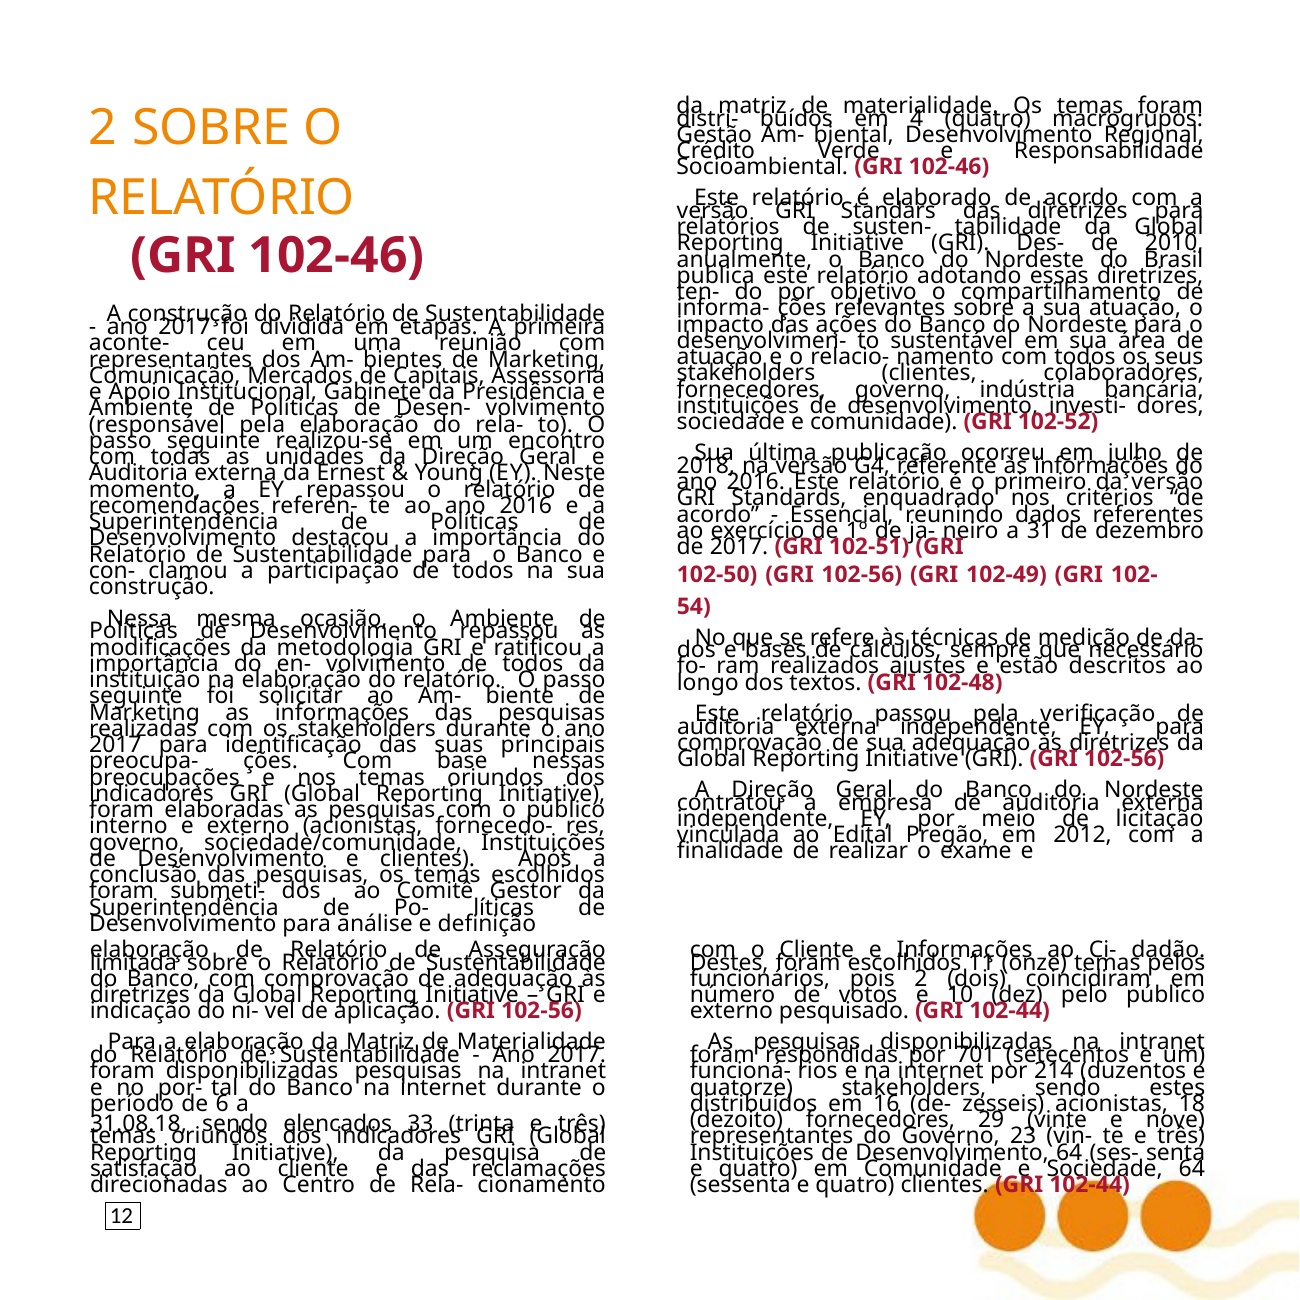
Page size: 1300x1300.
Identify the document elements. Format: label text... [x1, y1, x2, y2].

text 31.08.18, sendo elencados 33 (trinta e três) temas oriundos dos indicadores GRI (Global Reporting Initiative), da pesquisa de satisfação ao cliente e das reclamações direcionadas ao Centro de Rela- cionamento [90, 1118, 606, 1199]
text Nessa mesma ocasião, o Ambiente de Políticas de Desenvolvimento repassou as modificações da metodologia GRI e ratificou a importância do en- volvimento de todos da instituição na elaboração do relatório. O passo seguinte foi solicitar ao Am- biente de Marketing as informações das pesquisas realizadas com os stakeholders durante o ano 2017 para identificação das suas principais preocupa- ções. Com base nessas preocupações e nos temas oriundos dos indicadores GRI (Global Reporting Initiative), foram elaboradas as pesquisas com o público interno e externo (acionistas, fornecedo- res, governo, sociedade/comunidade, Instituições de Desenvolvimento e clientes). Após a conclusão das pesquisas, os temas escolhidos foram submeti- dos ao Comitê Gestor da Superintendência de Po- líticas de Desenvolvimento para análise e definição [89, 613, 605, 938]
picture [0, 0, 1300, 1300]
text 2 SOBRE O RELATÓRIO [88, 94, 605, 234]
text No que se refere às técnicas de medição de da- dos e bases de cálculos, sempre que necessário fo- ram realizados ajustes e estão descritos ao longo dos textos. (GRI 102-48) [677, 632, 1204, 697]
text A construção do Relatório de Sustentabilidade - ano 2017 foi dividida em etapas. A primeira aconte- ceu em uma reunião com representantes dos Am- bientes de Marketing, Comunicação, Mercados de Capitais, Assessoria e Apoio Institucional, Gabinete da Presidência e Ambiente de Políticas de Desen- volvimento (responsável pela elaboração do rela- to). O passo seguinte realizou-se em um encontro com todas as unidades da Direção Geral e Auditoria externa da Ernest & Young (EY). Neste momento, a EY repassou o relatório de recomendações referen- te ao ano 2016 e a Superintendência de Políticas de Desenvolvimento destacou a importância do Relatório de Sustentabilidade para o Banco e con- clamou a participação de todos na sua construção. [89, 309, 605, 601]
text Este relatório é elaborado de acordo com a versão GRI Standars das diretrizes para relatórios de susten- tabilidade da Global Reporting Initiative (GRI). Des- de 2010, anualmente, o Banco do Nordeste do Brasil publica este relatório adotando essas diretrizes, ten- do por objetivo o compartilhamento de informa- ções relevantes sobre a sua atuação, o impacto das ações do Banco do Nordeste para o desenvolvimen- to sustentável em sua área de atuação e o relacio- namento com todos os seus stakeholders (clientes, colaboradores, fornecedores, governo, indústria bancária, instituições de desenvolvimento, investi- dores, sociedade e comunidade). (GRI 102-52) [676, 193, 1204, 436]
text elaboração de Relatório de Asseguração limitada sobre o Relatório de Sustentabilidade do Banco, com comprovação de adequação às diretrizes da Global Reporting Initiative – GRI e indicação do ní- vel de aplicação. (GRI 102-56) [89, 944, 606, 1026]
text A Direção Geral do Banco do Nordeste contratou a empresa de auditoria externa independente, EY, por meio de licitação vinculada ao Edital Pregão, em 2012, com a finalidade de realizar o exame e [677, 784, 1204, 866]
text da matriz de materialidade. Os temas foram distri- buídos em 4 (quatro) macrogrupos: Gestão Am- biental, Desenvolvimento Regional, Crédito Verde e Responsabilidade Socioambiental. (GRI 102-46) [676, 100, 1203, 181]
text (GRI 102-46) [130, 234, 605, 295]
text 102-50) (GRI 102-56) (GRI 102-49) (GRI 102-54) [677, 561, 1158, 625]
text As pesquisas disponibilizadas na intranet foram respondidas por 701 (setecentos e um) funcioná- rios e na internet por 214 (duzentos e quatorze) stakeholders, sendo estes distribuídos em 16 (de- zesseis) acionistas, 18 (dezoito) fornecedores, 29 (vinte e nove) representantes do Governo, 23 (vin- te e três) Instituições de Desenvolvimento, 64 (ses- senta e quatro) em Comunidade e Sociedade, 64 (sessenta e quatro) clientes. (GRI 102-44) [689, 1037, 1205, 1199]
text com o Cliente e Informações ao Ci- dadão. Destes, foram escolhidos 11 (onze) temas pelos funcionários, pois 2 (dois) coincidiram em número de votos e 10 (dez) pelo público externo pesquisado. (GRI 102-44) [689, 944, 1205, 1026]
text Sua última publicação ocorreu em julho de 2018, na versão G4, referente às informações do ano 2016. Este relatório é o primeiro da versão GRI Standards, enquadrado nos critérios “de acordo” - Essencial, reunindo dados referentes ao exercício de 1º de ja- neiro a 31 de dezembro de 2017. (GRI 102-51) (GRI [676, 448, 1204, 561]
text Para a elaboração da Matriz de Materialidade do Relatório de Sustentabilidade - Ano 2017. foram disponibilizadas pesquisas na intranet e no por- tal do Banco na internet durante o período de 6 a [89, 1037, 606, 1118]
text Este relatório passou pela verificação de auditoria externa independente, EY, para comprovação de sua adequação às diretrizes da Global Reporting Initiative (GRI). (GRI 102-56) [677, 708, 1204, 773]
